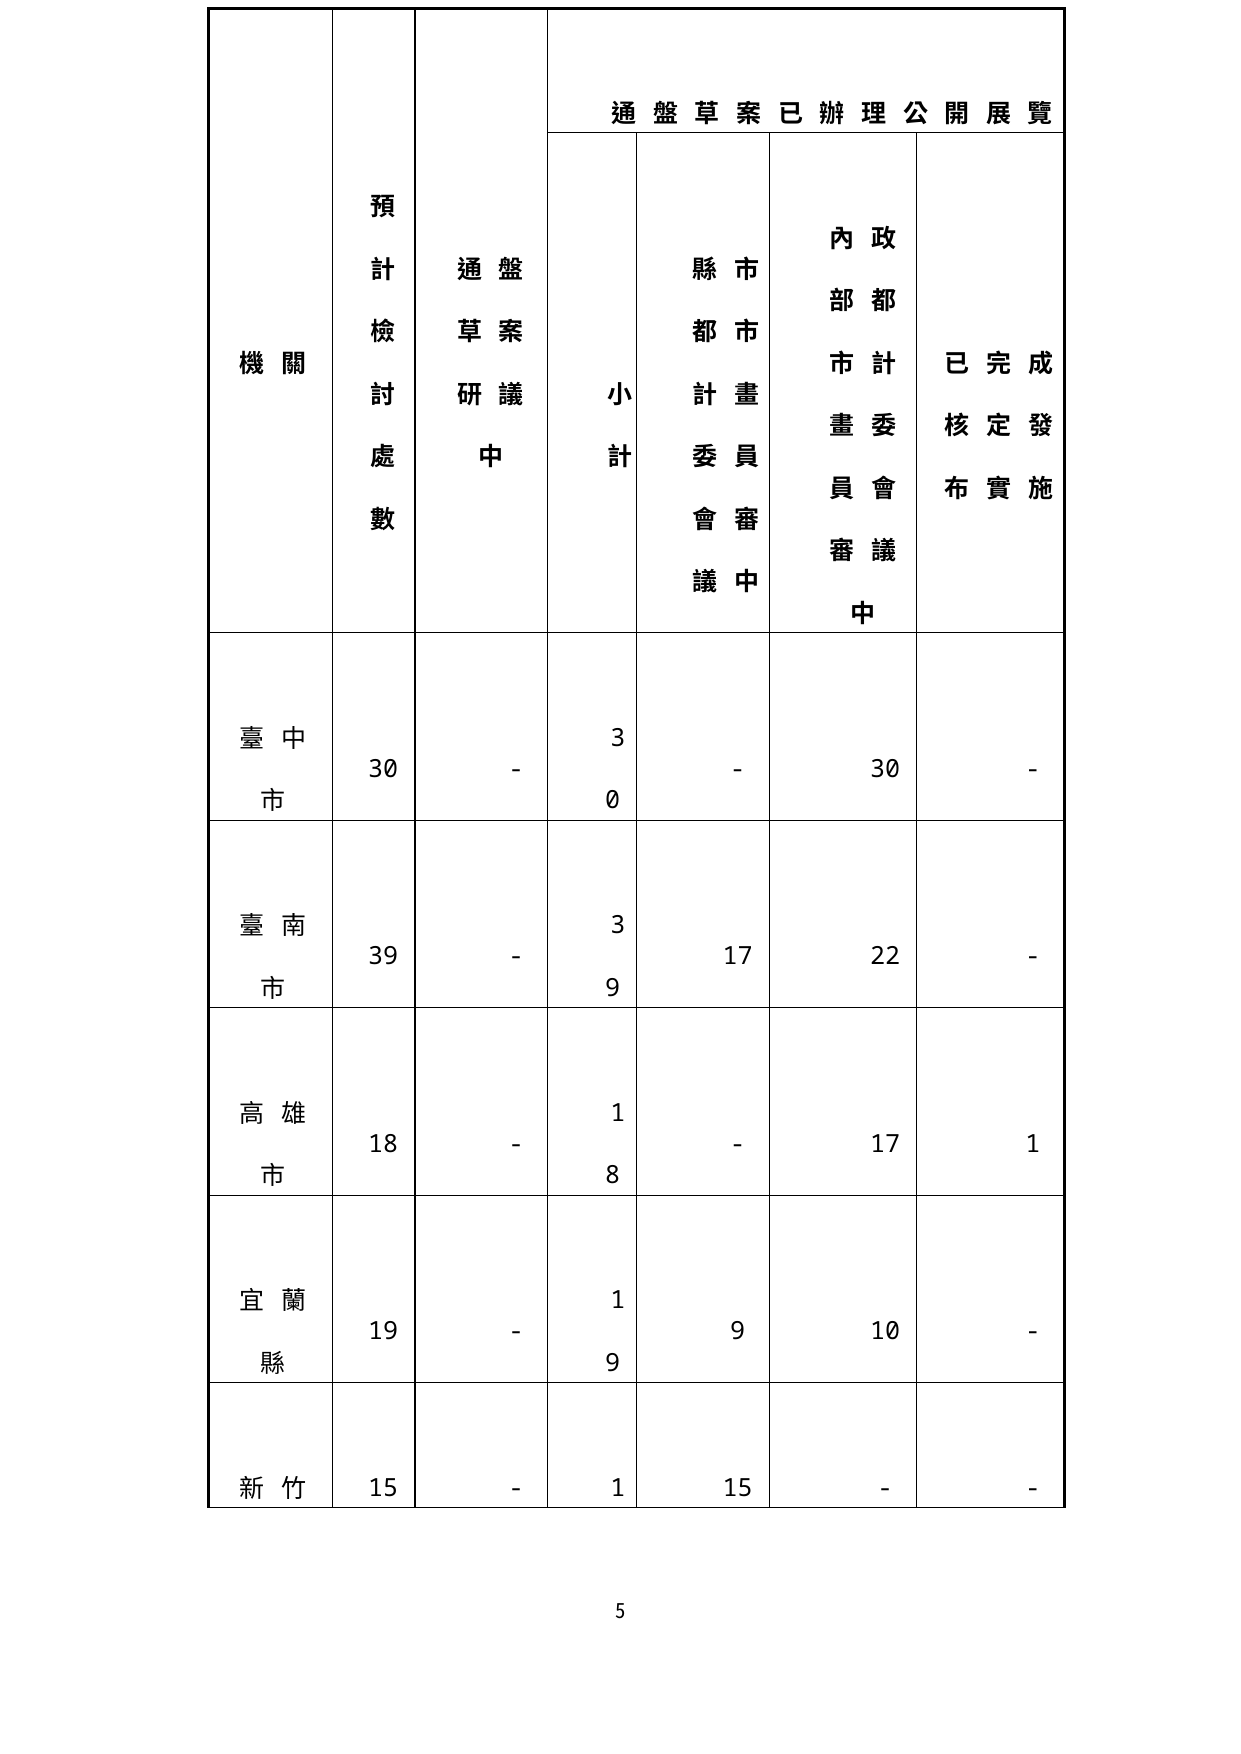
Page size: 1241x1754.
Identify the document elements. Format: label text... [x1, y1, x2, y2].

table_cell 17 [637, 821, 769, 1007]
table_cell 1 [917, 1008, 1063, 1194]
table_cell 30 [333, 633, 414, 819]
table_cell - [917, 821, 1063, 1007]
table_header 通盤草案研議中 [416, 10, 547, 632]
table_cell 17 [770, 1008, 916, 1194]
table_cell 1 [548, 1383, 636, 1507]
table_cell - [416, 1008, 547, 1194]
table_cell 臺中市 [210, 633, 332, 819]
table_cell 新竹 [210, 1383, 332, 1507]
table_cell - [917, 633, 1063, 819]
table_cell - [637, 633, 769, 819]
table_cell 臺南市 [210, 821, 332, 1007]
table_cell 10 [770, 1196, 916, 1382]
table_cell 9 [637, 1196, 769, 1382]
table_cell 15 [333, 1383, 414, 1507]
table_cell - [416, 633, 547, 819]
table_cell - [770, 1383, 916, 1507]
table_cell 39 [548, 821, 636, 1007]
table_header 預計檢討處數 [333, 10, 414, 632]
table_cell 高雄市 [210, 1008, 332, 1194]
table_cell - [416, 1196, 547, 1382]
table_cell 30 [770, 633, 916, 819]
table_cell - [416, 1383, 547, 1507]
table_cell 39 [333, 821, 414, 1007]
table_cell - [917, 1196, 1063, 1382]
table_cell 已完成核定發布實施 [917, 133, 1063, 632]
table_cell - [637, 1008, 769, 1194]
table_cell 19 [333, 1196, 414, 1382]
table_cell - [416, 821, 547, 1007]
table_cell 19 [548, 1196, 636, 1382]
table_cell - [917, 1383, 1063, 1507]
table_cell 18 [333, 1008, 414, 1194]
table_header 機關 [210, 10, 332, 632]
table_cell 內政部都市計畫委員會審議中 [770, 133, 916, 632]
table_cell 小計 [548, 133, 636, 632]
table_cell 22 [770, 821, 916, 1007]
table_cell 15 [637, 1383, 769, 1507]
table_cell 18 [548, 1008, 636, 1194]
table_cell 宜蘭縣 [210, 1196, 332, 1382]
table_header 通盤草案已辦理公開展覽 [548, 10, 1063, 132]
table_cell 30 [548, 633, 636, 819]
table_cell 縣市都市計畫委員會審議中 [637, 133, 769, 632]
